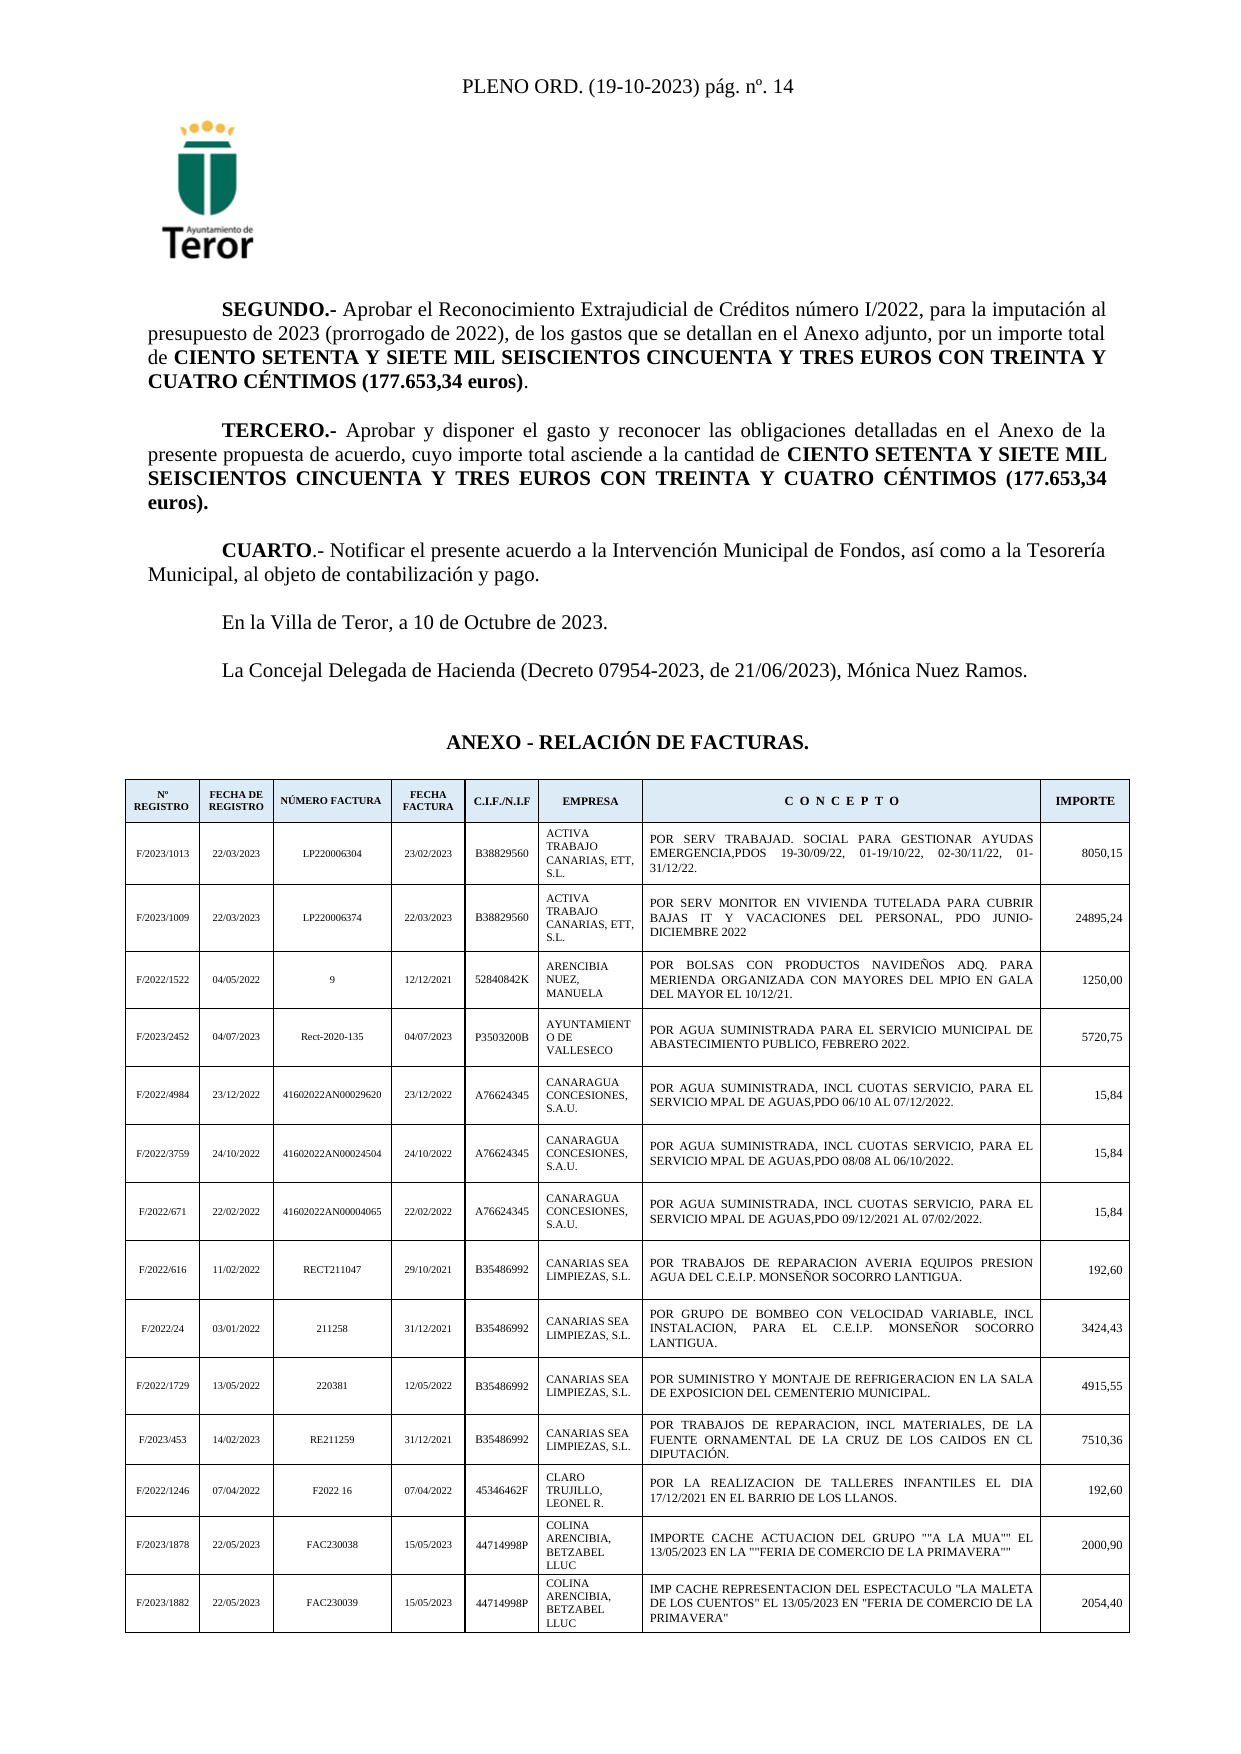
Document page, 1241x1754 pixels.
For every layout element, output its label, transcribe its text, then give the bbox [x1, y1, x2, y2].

table_cell F2022 16 [274, 1465, 391, 1516]
table_header Nº REGISTRO [126, 780, 199, 822]
table_header EMPRESA [539, 780, 642, 822]
table_cell F/2022/671 [126, 1183, 199, 1240]
table_header C.I.F./N.I.F [466, 780, 538, 822]
table_cell 23/12/2022 [392, 1067, 464, 1123]
table_cell 22/05/2023 [200, 1517, 273, 1573]
table_header FECHA DE REGISTRO [200, 780, 273, 822]
table_cell 15,84 [1041, 1067, 1129, 1123]
table_cell FAC230039 [274, 1575, 391, 1632]
table_cell 9 [274, 952, 391, 1007]
table_cell 192,60 [1041, 1465, 1129, 1516]
table_cell CANARAGUA CONCESIONES, S.A.U. [539, 1125, 642, 1182]
table_cell POR BOLSAS CON PRODUCTOS NAVIDEÑOS ADQ. PARA MERIENDA ORGANIZADA CON MAYORES DEL MPIO EN GALA DEL MAYOR EL 10/12/21. [643, 952, 1040, 1007]
table_cell 29/10/2021 [392, 1241, 464, 1299]
table_cell AYUNTAMIENTO DE VALLESECO [539, 1009, 642, 1066]
table_cell COLINA ARENCIBIA, BETZABEL LLUC [539, 1575, 642, 1632]
table_cell F/2022/3759 [126, 1125, 199, 1182]
table_cell 8050,15 [1041, 823, 1129, 883]
table_cell 04/07/2023 [200, 1009, 273, 1066]
table_cell CANARIAS SEA LIMPIEZAS, S.L. [539, 1415, 642, 1464]
table_cell F/2023/1882 [126, 1575, 199, 1632]
table_cell 12/05/2022 [392, 1358, 464, 1414]
table_cell 44714998P [466, 1517, 538, 1573]
table_cell B38829560 [466, 885, 538, 951]
table_cell Rect-2020-135 [274, 1009, 391, 1066]
table_cell B35486992 [466, 1241, 538, 1299]
table_cell 1250,00 [1041, 952, 1129, 1007]
table_cell 15/05/2023 [392, 1575, 464, 1632]
table_cell ACTIVA TRABAJO CANARIAS, ETT, S.L. [539, 885, 642, 951]
table_cell POR SERV TRABAJAD. SOCIAL PARA GESTIONAR AYUDAS EMERGENCIA,PDOS 19-30/09/22, 01-19/10/22, 02-30/11/22, 01-31/12/22. [643, 823, 1040, 883]
table_cell CANARIAS SEA LIMPIEZAS, S.L. [539, 1358, 642, 1414]
table_cell 11/02/2022 [200, 1241, 273, 1299]
table_cell IMP CACHE REPRESENTACION DEL ESPECTACULO "LA MALETA DE LOS CUENTOS" EL 13/05/2023 EN "FERIA DE COMERCIO DE LA PRIMAVERA" [643, 1575, 1040, 1632]
table_cell 24/10/2022 [392, 1125, 464, 1182]
table_cell 22/05/2023 [200, 1575, 273, 1632]
table_cell 22/02/2022 [200, 1183, 273, 1240]
table_cell A76624345 [466, 1125, 538, 1182]
table_cell 04/05/2022 [200, 952, 273, 1007]
table_cell CANARAGUA CONCESIONES, S.A.U. [539, 1183, 642, 1240]
table_cell POR SERV MONITOR EN VIVIENDA TUTELADA PARA CUBRIR BAJAS IT Y VACACIONES DEL PERSONAL, PDO JUNIO-DICIEMBRE 2022 [643, 885, 1040, 951]
table_cell 220381 [274, 1358, 391, 1414]
table_cell 41602022AN00004065 [274, 1183, 391, 1240]
table_cell 22/03/2023 [200, 885, 273, 951]
table_cell 192,60 [1041, 1241, 1129, 1299]
table_cell 5720,75 [1041, 1009, 1129, 1066]
table_cell CLARO TRUJILLO, LEONEL R. [539, 1465, 642, 1516]
table_cell 15,84 [1041, 1125, 1129, 1182]
table_cell 2000,90 [1041, 1517, 1129, 1573]
table_cell 22/03/2023 [200, 823, 273, 883]
table_cell CANARIAS SEA LIMPIEZAS, S.L. [539, 1241, 642, 1299]
table_cell 12/12/2021 [392, 952, 464, 1007]
table_cell 03/01/2022 [200, 1300, 273, 1357]
table_cell LP220006374 [274, 885, 391, 951]
table_cell 15/05/2023 [392, 1517, 464, 1573]
table_cell POR AGUA SUMINISTRADA, INCL CUOTAS SERVICIO, PARA EL SERVICIO MPAL DE AGUAS,PDO 09/12/2021 AL 07/02/2022. [643, 1183, 1040, 1240]
table_cell F/2022/4984 [126, 1067, 199, 1123]
table_cell 4915,55 [1041, 1358, 1129, 1414]
table_cell FAC230038 [274, 1517, 391, 1573]
table_cell B35486992 [466, 1415, 538, 1464]
table_cell F/2022/1246 [126, 1465, 199, 1516]
table_cell 14/02/2023 [200, 1415, 273, 1464]
table_cell CANARIAS SEA LIMPIEZAS, S.L. [539, 1300, 642, 1357]
table_cell 15,84 [1041, 1183, 1129, 1240]
table_cell 23/02/2023 [392, 823, 464, 883]
text ANEXO - RELACIÓN DE FACTURAS. [148, 730, 1107, 754]
table_cell P3503200B [466, 1009, 538, 1066]
text CUARTO.- Notificar el presente acuerdo a la Intervención Municipal de Fondos, así como a la Tesorería Municipal, al objeto de contabilización y pago. [148, 538, 1107, 586]
table_header NÚMERO FACTURA [274, 780, 391, 822]
text En la Villa de Teror, a 10 de Octubre de 2023. [148, 610, 1107, 634]
table_cell B35486992 [466, 1300, 538, 1357]
table_cell POR AGUA SUMINISTRADA, INCL CUOTAS SERVICIO, PARA EL SERVICIO MPAL DE AGUAS,PDO 08/08 AL 06/10/2022. [643, 1125, 1040, 1182]
table_cell POR GRUPO DE BOMBEO CON VELOCIDAD VARIABLE, INCL INSTALACION, PARA EL C.E.I.P. MONSEÑOR SOCORRO LANTIGUA. [643, 1300, 1040, 1357]
table_cell A76624345 [466, 1067, 538, 1123]
table_header IMPORTE [1041, 780, 1129, 822]
table_cell 24895,24 [1041, 885, 1129, 951]
table_cell F/2022/24 [126, 1300, 199, 1357]
table_cell F/2023/453 [126, 1415, 199, 1464]
text TERCERO.- Aprobar y disponer el gasto y reconocer las obligaciones detalladas en el Anexo de la presente propuesta de acuerdo, cuyo importe total asciende a la cantidad de CIENTO SETENTA Y SIETE MIL SEISCIENTOS CINCUENTA Y TRES EUROS CON TREINTA Y CUATRO CÉNTIMOS (177.653,34 euros). [148, 417, 1107, 514]
table_cell 45346462F [466, 1465, 538, 1516]
table_cell POR TRABAJOS DE REPARACION, INCL MATERIALES, DE LA FUENTE ORNAMENTAL DE LA CRUZ DE LOS CAIDOS EN CL DIPUTACIÓN. [643, 1415, 1040, 1464]
table_cell 41602022AN00024504 [274, 1125, 391, 1182]
table_cell F/2022/1729 [126, 1358, 199, 1414]
table_cell POR AGUA SUMINISTRADA, INCL CUOTAS SERVICIO, PARA EL SERVICIO MPAL DE AGUAS,PDO 06/10 AL 07/12/2022. [643, 1067, 1040, 1123]
table_cell 22/03/2023 [392, 885, 464, 951]
table_header FECHA FACTURA [392, 780, 464, 822]
table_cell 07/04/2022 [200, 1465, 273, 1516]
table_cell 211258 [274, 1300, 391, 1357]
table_cell ACTIVA TRABAJO CANARIAS, ETT, S.L. [539, 823, 642, 883]
table_cell 22/02/2022 [392, 1183, 464, 1240]
table_cell A76624345 [466, 1183, 538, 1240]
text La Concejal Delegada de Hacienda (Decreto 07954-2023, de 21/06/2023), Mónica Nuez Ramos. [148, 658, 1107, 682]
table_cell 7510,36 [1041, 1415, 1129, 1464]
table_cell COLINA ARENCIBIA, BETZABEL LLUC [539, 1517, 642, 1573]
table_cell F/2022/1522 [126, 952, 199, 1007]
table_cell 52840842K [466, 952, 538, 1007]
table_header C O N C E P T O [643, 780, 1040, 822]
table_cell POR LA REALIZACION DE TALLERES INFANTILES EL DIA 17/12/2021 EN EL BARRIO DE LOS LLANOS. [643, 1465, 1040, 1516]
table_cell 07/04/2022 [392, 1465, 464, 1516]
table_cell 24/10/2022 [200, 1125, 273, 1182]
table_cell F/2023/1013 [126, 823, 199, 883]
table_cell 3424,43 [1041, 1300, 1129, 1357]
table_cell B35486992 [466, 1358, 538, 1414]
table_cell IMPORTE CACHE ACTUACION DEL GRUPO ""A LA MUA"" EL 13/05/2023 EN LA ""FERIA DE COMERCIO DE LA PRIMAVERA"" [643, 1517, 1040, 1573]
table_cell ARENCIBIA NUEZ, MANUELA [539, 952, 642, 1007]
table_cell CANARAGUA CONCESIONES, S.A.U. [539, 1067, 642, 1123]
table_cell B38829560 [466, 823, 538, 883]
table_cell 41602022AN00029620 [274, 1067, 391, 1123]
table_cell RECT211047 [274, 1241, 391, 1299]
table_cell 44714998P [466, 1575, 538, 1632]
table_cell 04/07/2023 [392, 1009, 464, 1066]
table_cell POR AGUA SUMINISTRADA PARA EL SERVICIO MUNICIPAL DE ABASTECIMIENTO PUBLICO, FEBRERO 2022. [643, 1009, 1040, 1066]
table_cell F/2023/2452 [126, 1009, 199, 1066]
table_cell F/2022/616 [126, 1241, 199, 1299]
table_cell RE211259 [274, 1415, 391, 1464]
table_cell 13/05/2022 [200, 1358, 273, 1414]
table_cell 31/12/2021 [392, 1300, 464, 1357]
table_cell 31/12/2021 [392, 1415, 464, 1464]
table_cell LP220006304 [274, 823, 391, 883]
table_cell F/2023/1878 [126, 1517, 199, 1573]
table_cell POR SUMINISTRO Y MONTAJE DE REFRIGERACION EN LA SALA DE EXPOSICION DEL CEMENTERIO MUNICIPAL. [643, 1358, 1040, 1414]
table_cell 23/12/2022 [200, 1067, 273, 1123]
text SEGUNDO.- Aprobar el Reconocimiento Extrajudicial de Créditos número I/2022, para la imputación al presupuesto de 2023 (prorrogado de 2022), de los gastos que se detallan en el Anexo adjunto, por un importe total de CIENTO SETENTA Y SIETE MIL SEISCIENTOS CINCUENTA Y TRES EUROS CON TREINTA Y CUATRO CÉNTIMOS (177.653,34 euros). [148, 297, 1107, 393]
table_cell POR TRABAJOS DE REPARACION AVERIA EQUIPOS PRESION AGUA DEL C.E.I.P. MONSEÑOR SOCORRO LANTIGUA. [643, 1241, 1040, 1299]
table_cell 2054,40 [1041, 1575, 1129, 1632]
table_cell F/2023/1009 [126, 885, 199, 951]
